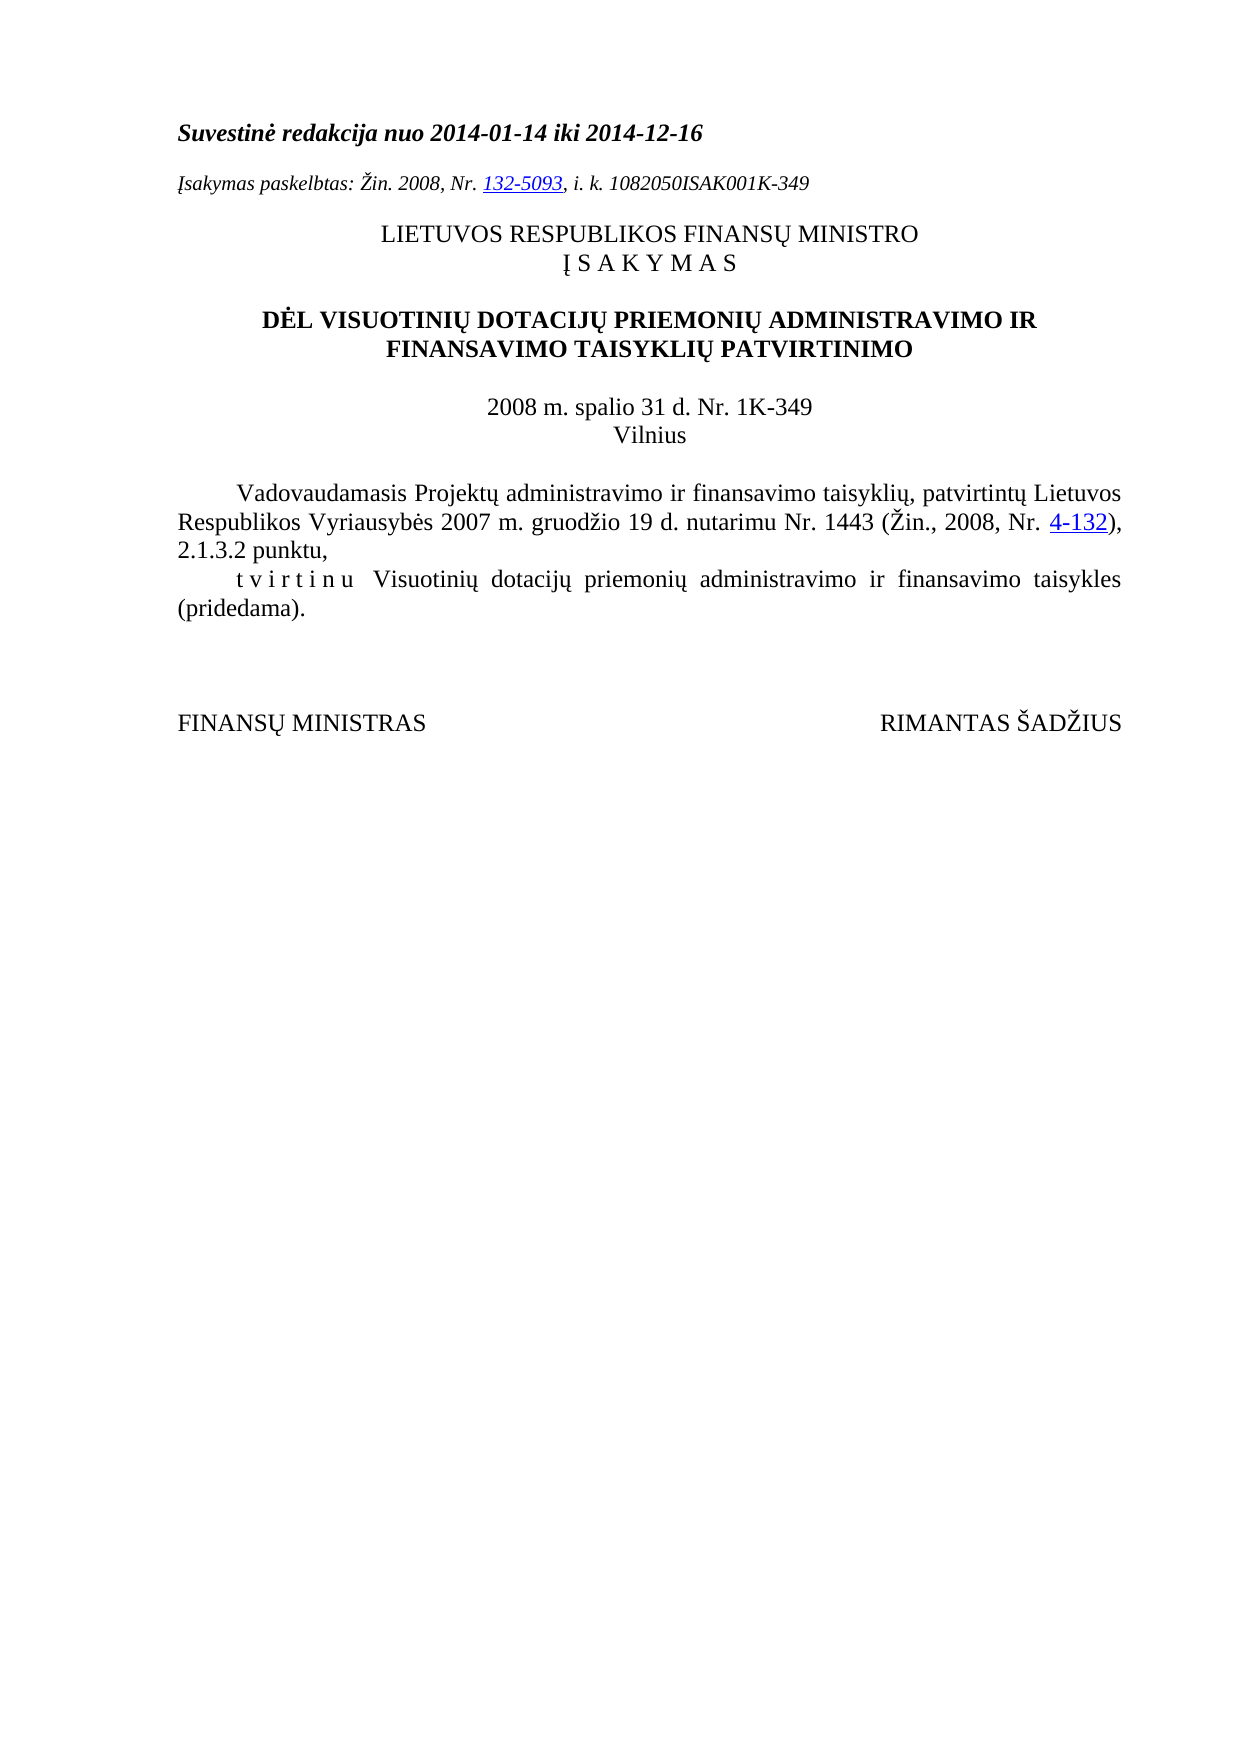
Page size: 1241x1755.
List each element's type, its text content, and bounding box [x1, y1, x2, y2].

text 2008 m. spalio 31 d. Nr. 1K-349 [177, 392, 1122, 420]
text Suvestinė redakcija nuo 2014-01-14 iki 2014-12-16 [177, 118, 1122, 147]
text Vilnius [177, 420, 1122, 449]
text DĖL VISUOTINIŲ DOTACIJŲ PRIEMONIŲ ADMINISTRAVIMO IR FINANSAVIMO TAISYKLIŲ PATVIRTINIMO [177, 305, 1122, 363]
text Vadovaudamasis Projektų administravimo ir finansavimo taisyklių, patvirtintų Lietuvos Respublikos Vyriausybės 2007 m. gruodžio 19 d. nutarimu Nr. 1443 (Žin., 2008, Nr. 4-132), 2.1.3.2 punktu, [177, 478, 1122, 564]
text Įsakymas paskelbtas: Žin. 2008, Nr. 132-5093, i. k. 1082050ISAK001K-349 [177, 171, 1122, 195]
text LIETUVOS RESPUBLIKOS FINANSŲ MINISTRO [177, 219, 1122, 248]
text tvirtinu Visuotinių dotacijų priemonių administravimo ir finansavimo taisykles (pridedama). [177, 564, 1122, 622]
text FINANSŲ MINISTRAS RIMANTAS ŠADŽIUS [177, 708, 1122, 737]
text ĮSAKYMAS [177, 248, 1122, 277]
